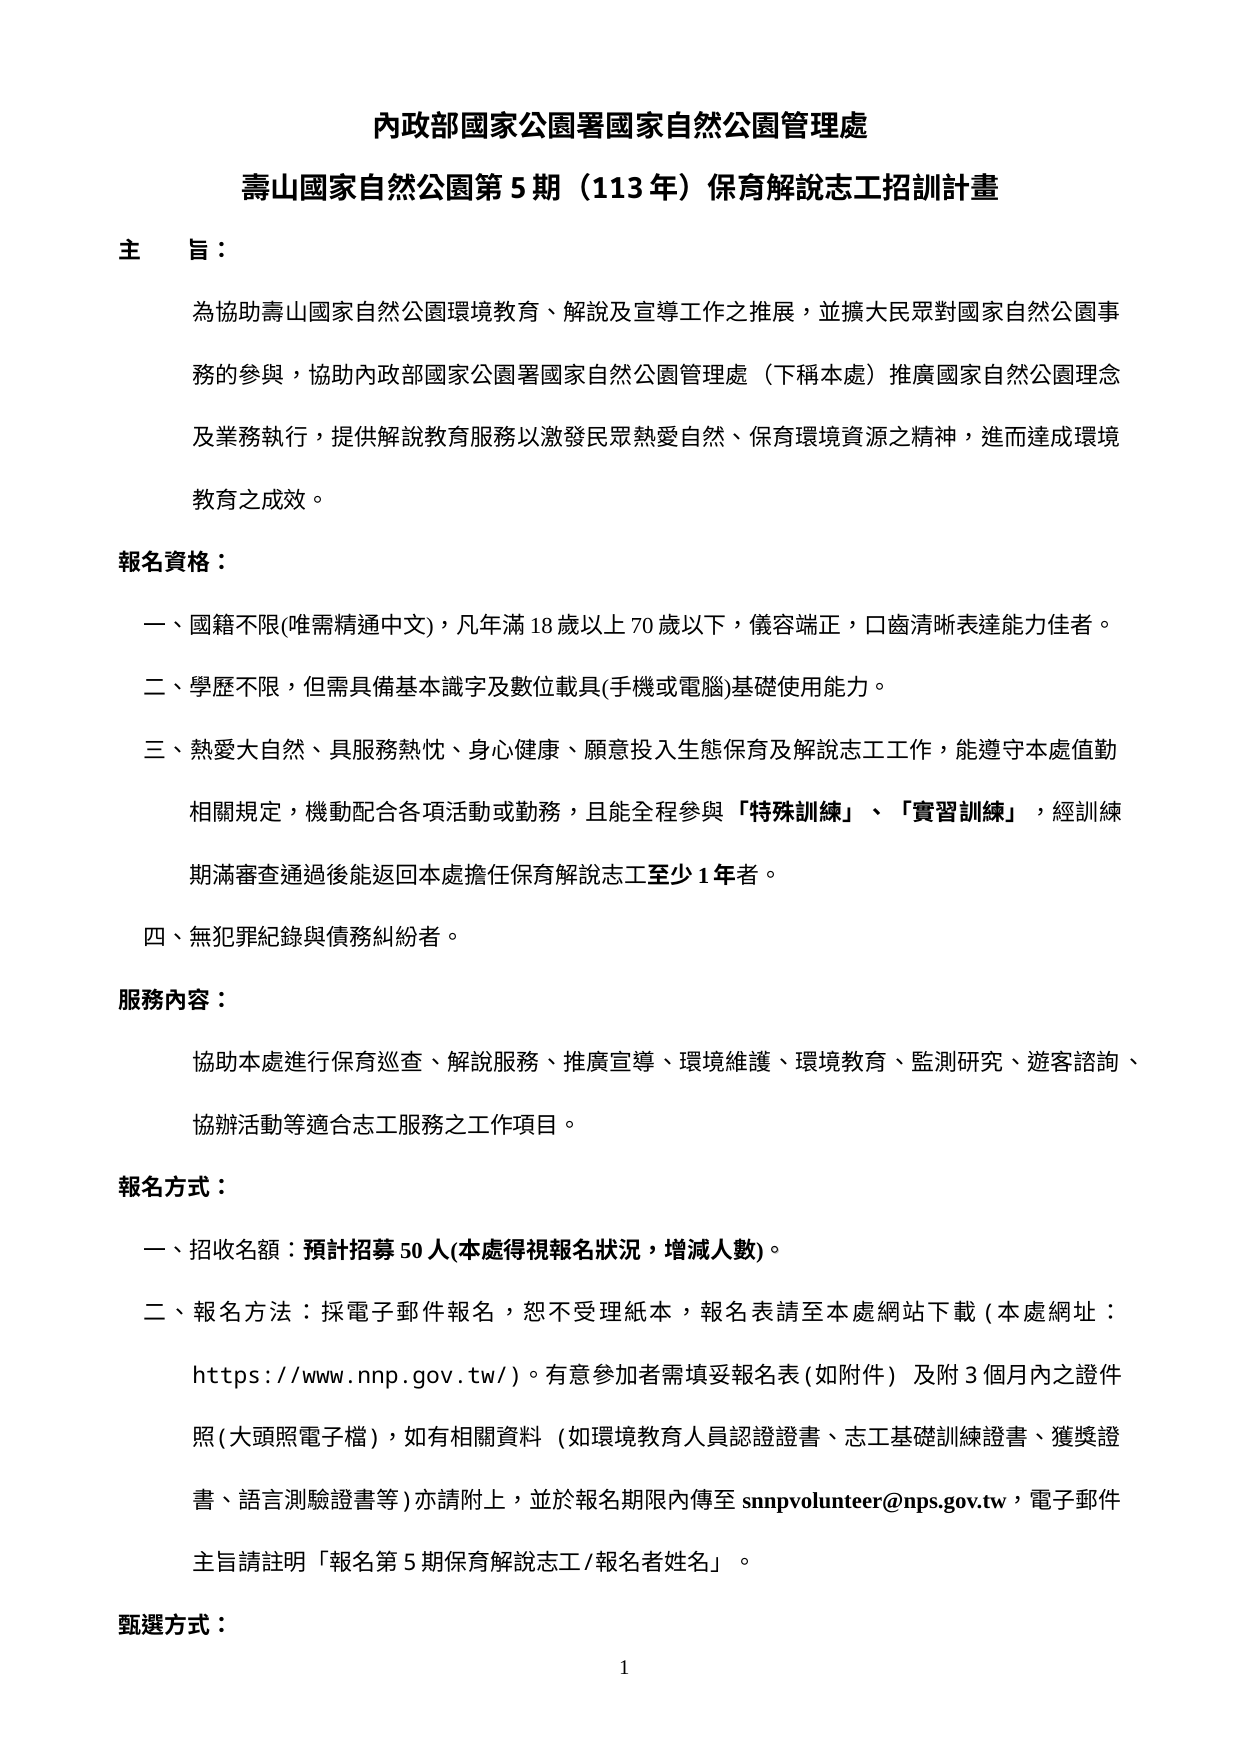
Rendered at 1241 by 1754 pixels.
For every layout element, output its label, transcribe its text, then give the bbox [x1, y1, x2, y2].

text 二、報名方法：採電子郵件報名，恕不受理紙本，報名表請至本處網站下載(本處網址：https://www.nnp.gov.tw/)。有意參加者需填妥報名表(如附件) 及附3個月內之證件照(大頭照電子檔)，如有相關資料 (如環境教育人員認證證書、志工基礎訓練證書、獲獎證書、語言測驗證書等)亦請附上，並於報名期限內傳至snnpvolunteer@nps.gov.tw，電子郵件主旨請註明「報名第5期保育解說志工/報名者姓名」。 [143, 1269, 1122, 1582]
text 報名資格： [118, 519, 1122, 582]
text 一、國籍不限(唯需精通中文)，凡年滿18歲以上70歲以下，儀容端正，口齒清晰表達能力佳者。 [143, 582, 1122, 644]
text 甄選方式： [118, 1582, 1122, 1644]
text 協助本處進行保育巡查、解說服務、推廣宣導、環境維護、環境教育、監測研究、遊客諮詢、協辦活動等適合志工服務之工作項目。 [192, 1019, 1122, 1144]
text 三、熱愛大自然、具服務熱忱、身心健康、願意投入生態保育及解說志工工作，能遵守本處值勤相關規定，機動配合各項活動或勤務，且能全程參與「特殊訓練」、「實習訓練」，經訓練期滿審查通過後能返回本處擔任保育解說志工至少1年者。 [143, 707, 1122, 894]
text 報名方式： [118, 1144, 1122, 1207]
text 內政部國家公園署國家自然公園管理處 [118, 82, 1122, 144]
text 為協助壽山國家自然公園環境教育、解說及宣導工作之推展，並擴大民眾對國家自然公園事務的參與，協助內政部國家公園署國家自然公園管理處（下稱本處）推廣國家自然公園理念及業務執行，提供解說教育服務以激發民眾熱愛自然、保育環境資源之精神，進而達成環境教育之成效。 [192, 269, 1122, 519]
text 壽山國家自然公園第5期（113年）保育解說志工招訓計畫 [118, 144, 1122, 207]
text 二、學歷不限，但需具備基本識字及數位載具(手機或電腦)基礎使用能力。 [143, 644, 1122, 707]
text 一、招收名額：預計招募50人(本處得視報名狀況，增減人數)。 [143, 1207, 1122, 1269]
text 主 旨： [118, 207, 1122, 269]
text 四、無犯罪紀錄與債務糾紛者。 [143, 894, 1122, 957]
text 服務內容： [118, 957, 1122, 1019]
